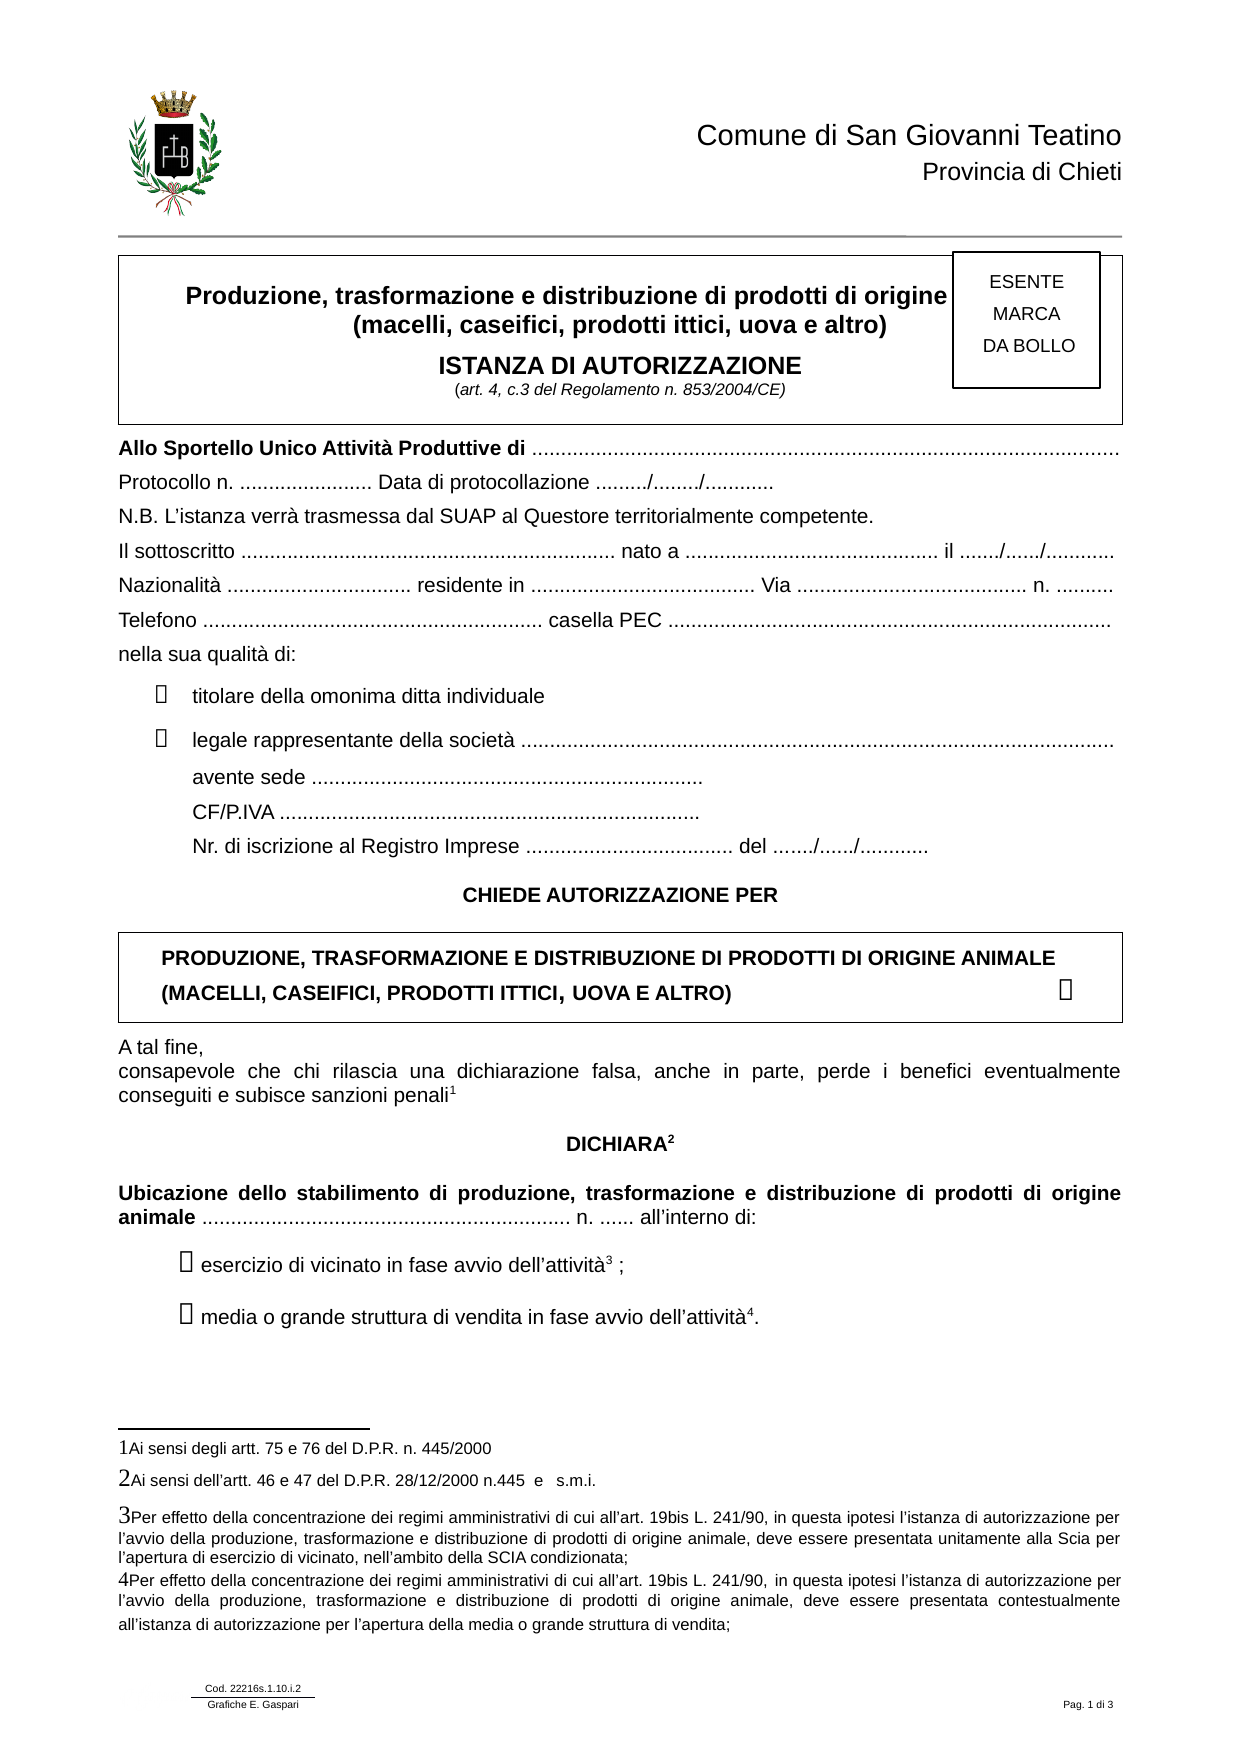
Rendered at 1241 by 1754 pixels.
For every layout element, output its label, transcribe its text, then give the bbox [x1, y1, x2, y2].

text Ubicazione dello stabilimento di produzione, trasformazione e distribuzione di prodotti di origine animale ................................................................ n. ...... all’interno di: [118, 1181, 1122, 1229]
text A tal fine, [118, 1035, 1122, 1059]
text Ai sensi dell’artt. 46 e 47 del D.P.R. 28/12/2000 n.445 e s.m.i. [118, 1463, 1122, 1492]
text consapevole che chi rilascia una dichiarazione falsa, anche in parte, perde i benefici eventualmente conseguiti e subisce sanzioni penali [118, 1059, 1122, 1107]
text Il sottoscritto ................................................................. nato a ............................................ il ......./....../............ [118, 539, 1122, 563]
text Comune di San Giovanni Teatino [224, 118, 1122, 152]
text CHIEDE AUTORIZZAZIONE PER [118, 883, 1122, 907]
table_header PRODUZIONE, TRASFORMAZIONE E DISTRIBUZIONE DI PRODOTTI DI ORIGINE ANIMALE (MACELLI, CASEIFICI, PRODOTTI ITTICI, UOVA E ALTRO)  [119, 933, 1122, 1022]
text  titolare della omonima ditta individuale [153, 676, 1122, 710]
text Allo Sportello Unico Attività Produttive di [118, 436, 1122, 459]
text nella sua qualità di: [118, 642, 1122, 666]
text Ai sensi degli artt. 75 e 76 del D.P.R. n. 445/2000 [118, 1435, 1122, 1459]
text Nazionalità ................................ residente in ....................................... Via ........................................ n. .......... [118, 573, 1122, 597]
text Telefono ........................................................... casella PEC ............................................................................. [118, 607, 1122, 631]
text  media o grande struttura di vendita in fase avvio dell’attività. [177, 1293, 1122, 1333]
text  esercizio di vicinato in fase avvio dell’attività ; [177, 1241, 1122, 1281]
text Per effetto della concentrazione dei regimi amministrativi di cui all’art. 19bis L. 241/90, in questa ipotesi l’istanza di autorizzazione per l’avvio della produzione, trasformazione e distribuzione di prodotti di origine animale, deve essere presentata contestualmente all’istanza di autorizzazione per l’apertura della media o grande struttura di vendita; [118, 1567, 1122, 1636]
text avente sede .................................................................... [192, 765, 1122, 789]
text Protocollo n. ....................... Data di protocollazione ........./......../............ [118, 470, 1122, 494]
text DICHIARA [157, 1132, 1083, 1156]
text  legale rappresentante della società ....................................................................................................... [153, 721, 1122, 755]
text Nr. di iscrizione al Registro Imprese .................................... del ......./....../............ [192, 834, 1122, 858]
picture [122, 87, 224, 219]
text Provincia di Chieti [224, 157, 1122, 185]
text N.B. L’istanza verrà trasmessa dal SUAP al Questore territorialmente competente. [118, 504, 1122, 528]
table_header Produzione, trasformazione e distribuzione di prodotti di origine animale (macelli, caseifici, prodotti ittici, uova e altro) ISTANZA DI AUTORIZZAZIONE (art. 4, c.3 del Regolamento n. 853/2004/CE) [119, 256, 1122, 424]
text Per effetto della concentrazione dei regimi amministrativi di cui all’art. 19bis L. 241/90, in questa ipotesi l’istanza di autorizzazione per l’avvio della produzione, trasformazione e distribuzione di prodotti di origine animale, deve essere presentata unitamente alla Scia per l’apertura di esercizio di vicinato, nell’ambito della SCIA condizionata; [118, 1500, 1122, 1567]
text CF/P.IVA ......................................................................... [192, 799, 1122, 823]
